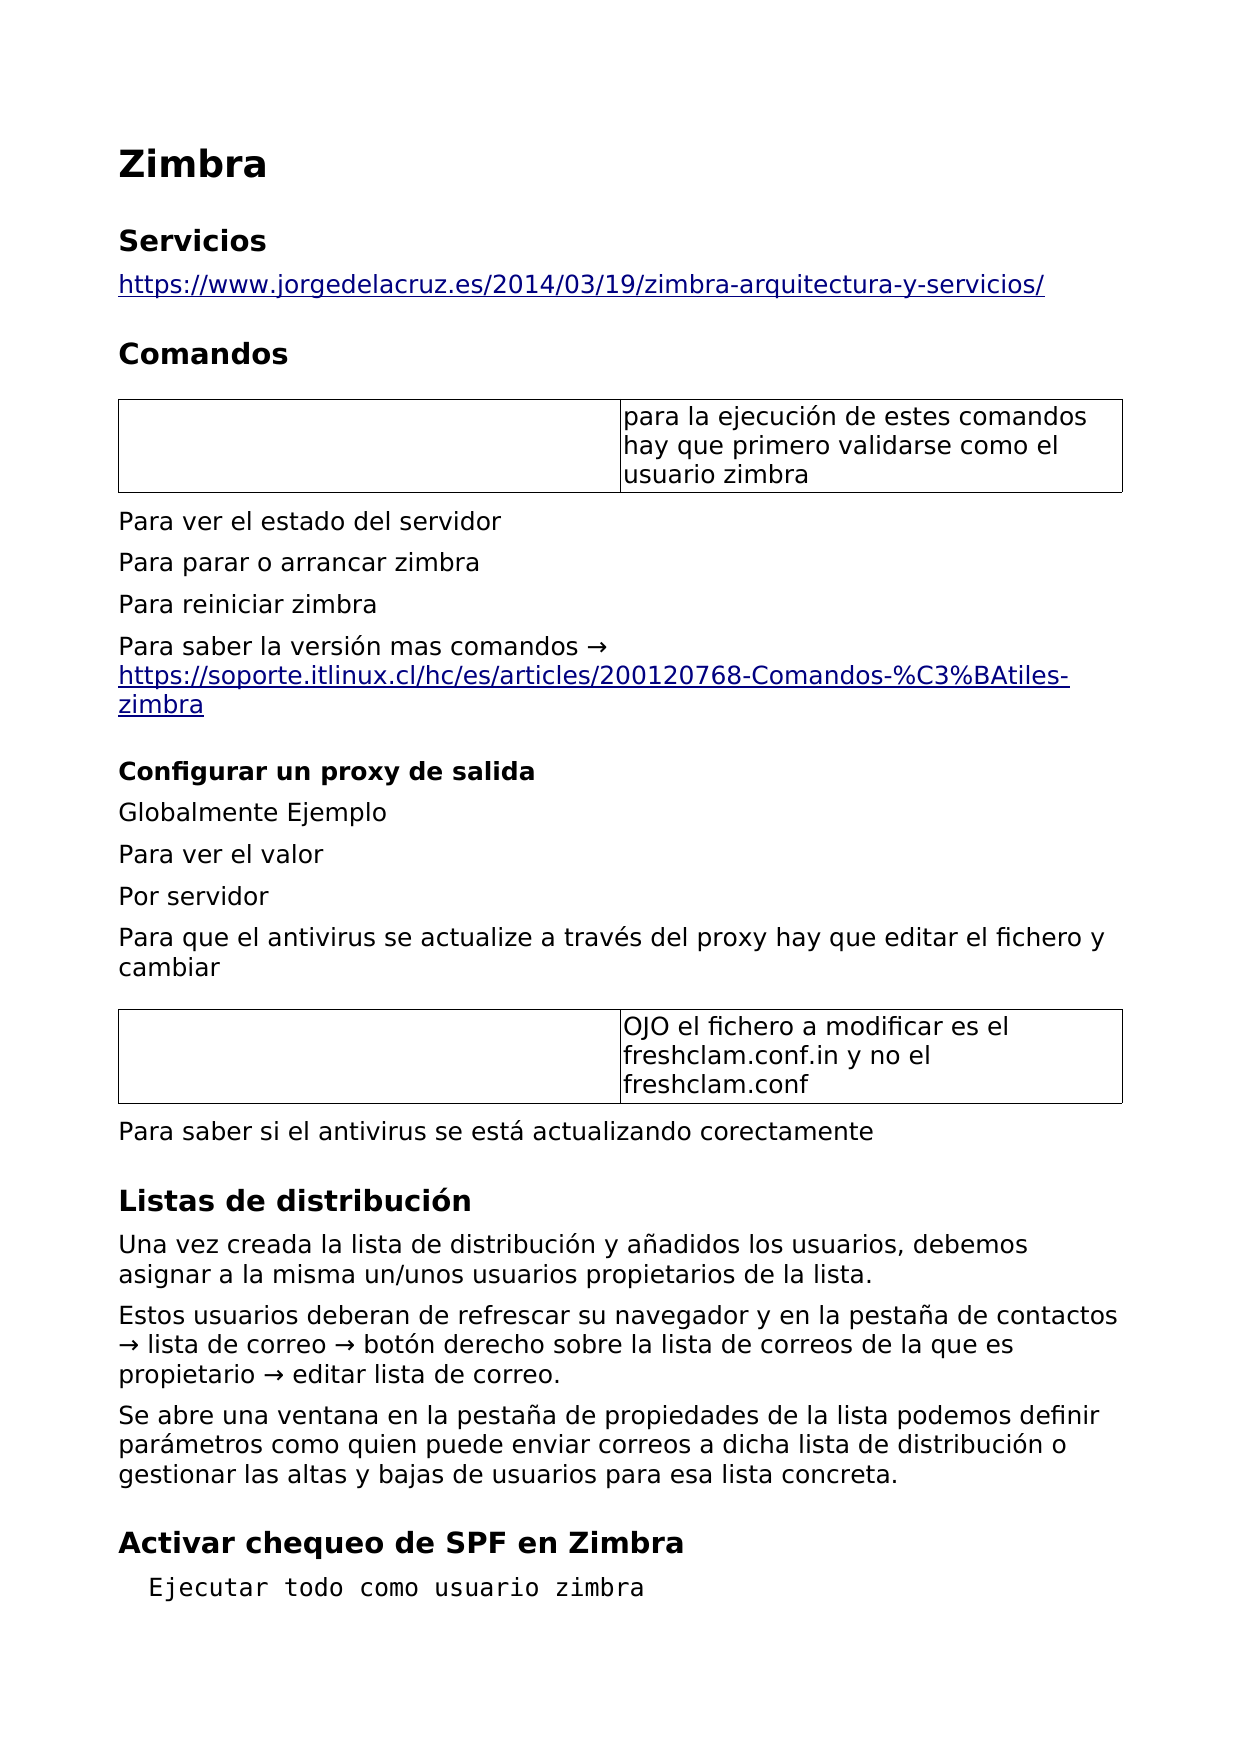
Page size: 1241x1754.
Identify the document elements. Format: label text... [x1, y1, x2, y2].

text Ejecutar todo como usuario zimbra [118, 1573, 1122, 1602]
subtitle Zimbra [118, 143, 1122, 187]
subtitle Activar chequeo de SPF en Zimbra [118, 1527, 1122, 1561]
subtitle Configurar un proxy de salida [118, 757, 1122, 786]
text Para que el antivirus se actualize a través del proxy hay que editar el fichero y cambiar [118, 924, 1122, 982]
text Para parar o arrancar zimbra [118, 549, 1122, 578]
text Para ver el valor [118, 840, 1122, 869]
subtitle Comandos [118, 337, 1122, 371]
text Una vez creada la lista de distribución y añadidos los usuarios, debemos asignar a la misma un/unos usuarios propietarios de la lista. [118, 1231, 1122, 1289]
text Para reiniciar zimbra [118, 590, 1122, 619]
text Se abre una ventana en la pestaña de propiedades de la lista podemos definir parámetros como quien puede enviar correos a dicha lista de distribución o gestionar las altas y bajas de usuarios para esa lista concreta. [118, 1402, 1122, 1489]
table_header [119, 400, 620, 492]
table_header [119, 1010, 620, 1103]
text Globalmente Ejemplo [118, 799, 1122, 828]
text Estos usuarios deberan de refrescar su navegador y en la pestaña de contactos → lista de correo → botón derecho sobre la lista de correos de la que es propietario → editar lista de correo. [118, 1302, 1122, 1389]
subtitle Servicios [118, 224, 1122, 258]
text https://www.jorgedelacruz.es/2014/03/19/zimbra-arquitectura-y-servicios/ [118, 271, 1122, 300]
text Para saber la versión mas comandos → https://soporte.itlinux.cl/hc/es/articles/200120768-Comandos-%C3%BAtiles-zimbra [118, 632, 1122, 719]
table_header para la ejecución de estes comandos hay que primero validarse como el usuario zimbra [621, 400, 1122, 492]
subtitle Listas de distribución [118, 1184, 1122, 1218]
text Para saber si el antivirus se está actualizando corectamente [118, 1118, 1122, 1147]
text Para ver el estado del servidor [118, 507, 1122, 536]
table_header OJO el fichero a modificar es el freshclam.conf.in y no el freshclam.conf [621, 1010, 1122, 1103]
text Por servidor [118, 882, 1122, 911]
